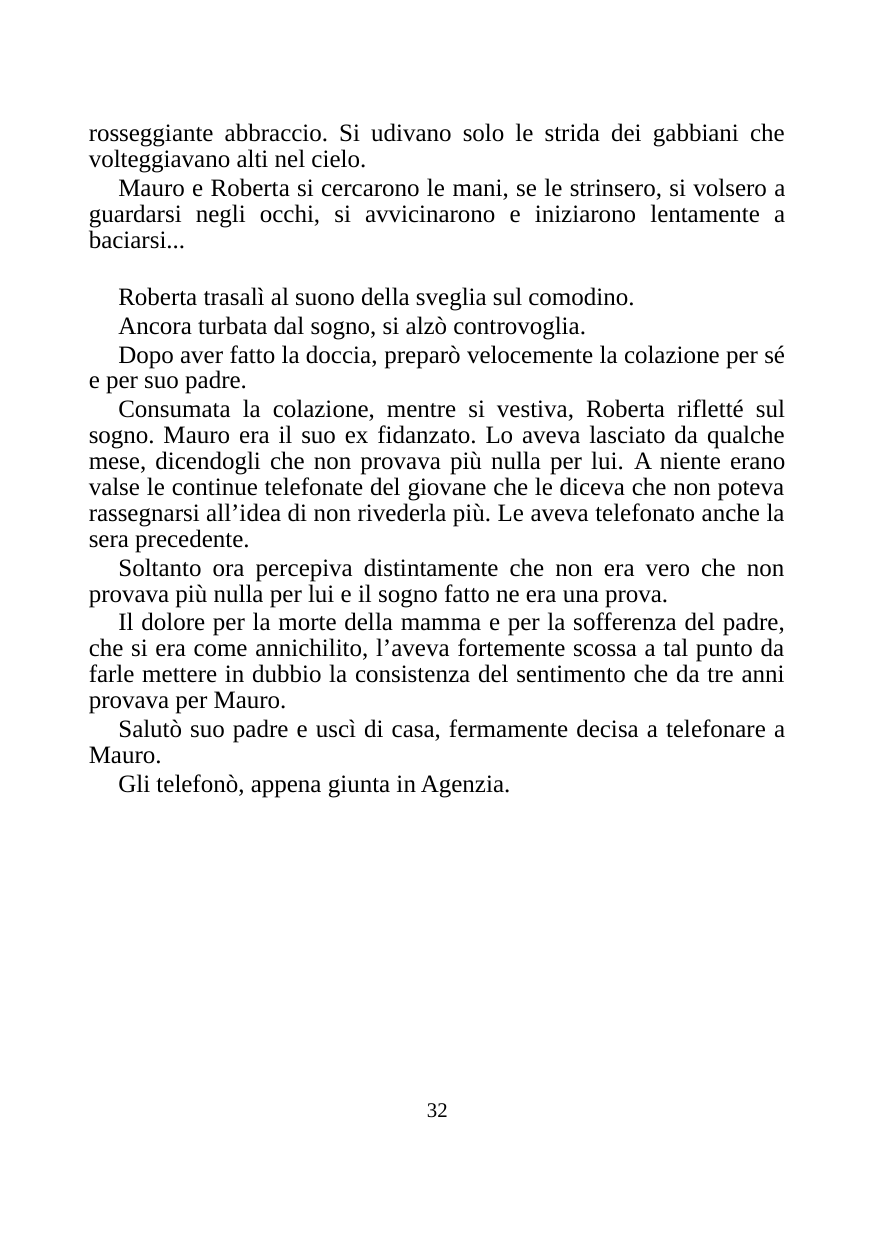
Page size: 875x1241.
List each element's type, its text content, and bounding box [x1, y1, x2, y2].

text Ancora turbata dal sogno, si alzò controvoglia. [88, 311, 786, 340]
text Gli telefonò, appena giunta in Agenzia. [88, 769, 786, 797]
text Mauro e Roberta si cercarono le mani, se le strinsero, si volsero a guardarsi negli occhi, si avvicinarono e iniziarono lentamente a baciarsi... [88, 173, 786, 253]
text rosseggiante abbraccio. Si udivano solo le strida dei gabbiani che volteggiavano alti nel cielo. [88, 118, 786, 173]
text Dopo aver fatto la doccia, preparò velocemente la colazione per sé e per suo padre. [88, 340, 786, 394]
text Consumata la colazione, mentre si vestiva, Roberta rifletté sul sogno. Mauro era il suo ex fidanzato. Lo aveva lasciato da qualche mese, dicendogli che non provava più nulla per lui. A niente erano valse le continue telefonate del giovane che le diceva che non poteva rassegnarsi all’idea di non rivederla più. Le aveva telefonato anche la sera precedente. [88, 394, 786, 553]
text Il dolore per la morte della mamma e per la sofferenza del padre, che si era come annichilito, l’aveva fortemente scossa a tal punto da farle mettere in dubbio la consistenza del sentimento che da tre anni provava per Mauro. [88, 607, 786, 714]
text Roberta trasalì al suono della sveglia sul comodino. [88, 282, 786, 311]
text Salutò suo padre e uscì di casa, fermamente decisa a telefonare a Mauro. [88, 714, 786, 769]
text Soltanto ora percepiva distintamente che non era vero che non provava più nulla per lui e il sogno fatto ne era una prova. [88, 553, 786, 607]
